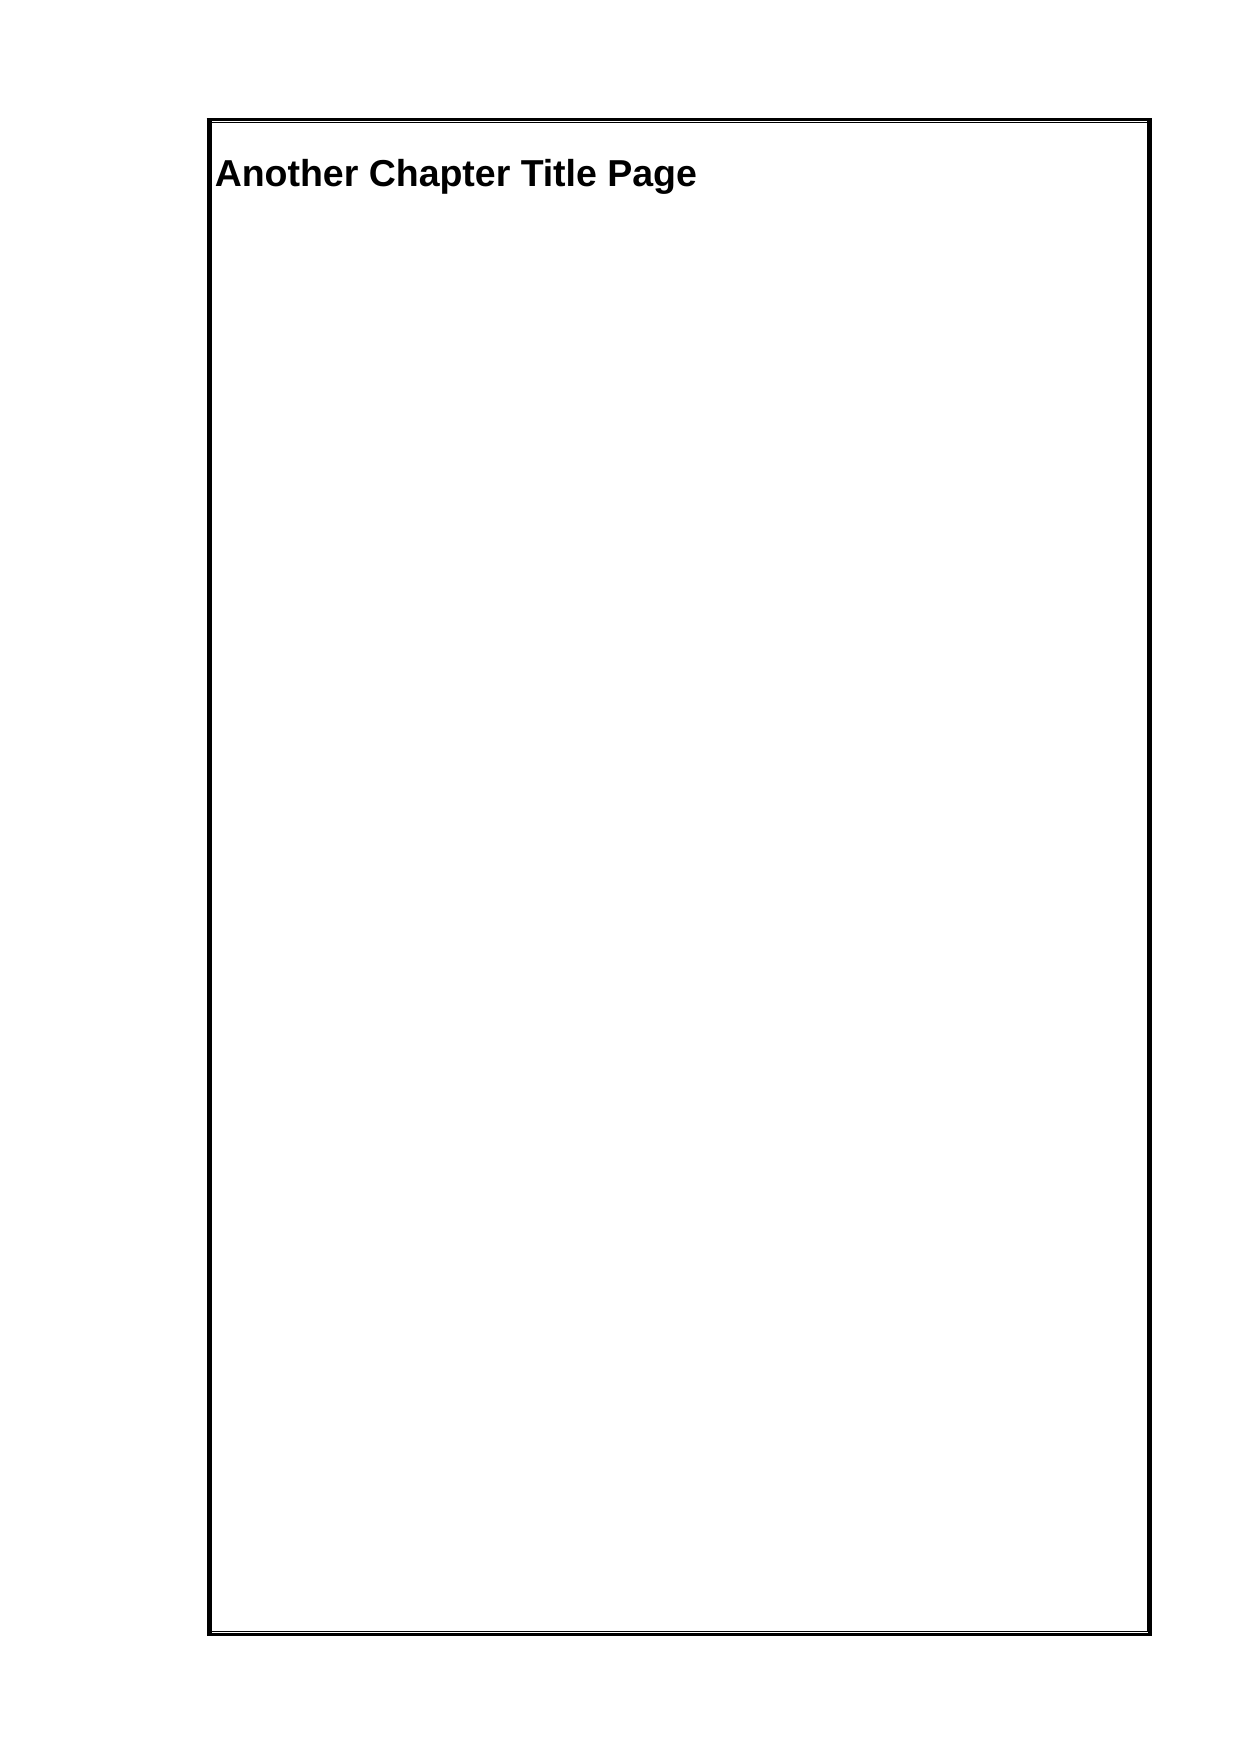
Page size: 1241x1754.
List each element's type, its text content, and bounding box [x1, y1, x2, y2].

subtitle Another Chapter Title Page [214, 151, 1144, 194]
